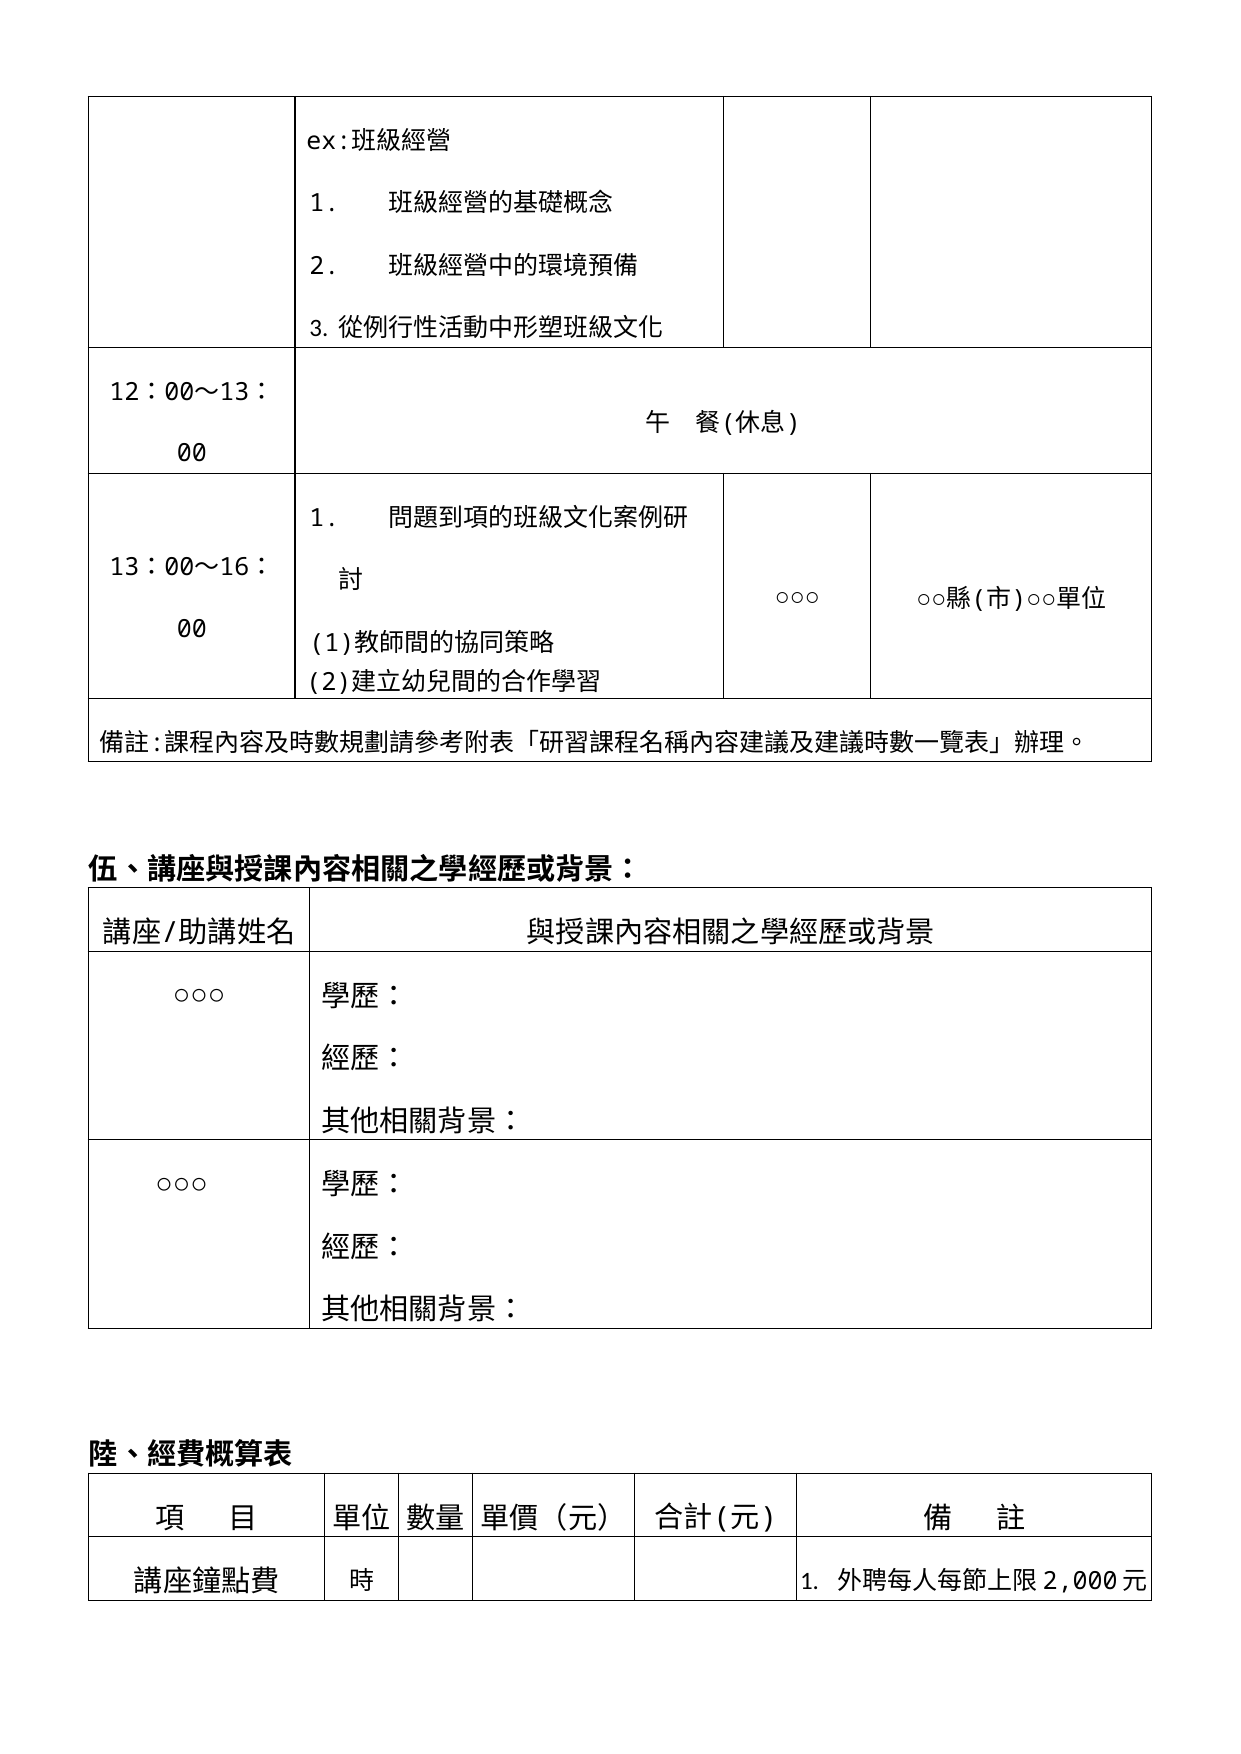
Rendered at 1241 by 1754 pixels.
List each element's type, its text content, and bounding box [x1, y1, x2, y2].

table_cell ○○○ [89, 1140, 309, 1328]
text 伍、講座與授課內容相關之學經歷或背景： [89, 825, 1152, 887]
table_cell 外聘每人每節上限2,000元 與主辦機關學校有隸屬關係之外聘人員每人每節上限1,500元 內聘每人每節上限1,000元 [797, 1537, 1151, 1600]
table_header 單價（元） [473, 1474, 634, 1536]
table_header 合計(元) [635, 1474, 796, 1536]
table_header 單位 [325, 1474, 398, 1536]
table_cell 問題到項的班級文化案例研討 (1)教師間的協同策略 (2)建立幼兒間的合作學習 [296, 474, 723, 698]
table_cell [635, 1537, 796, 1600]
table_cell 12：00～13：00 [89, 348, 294, 473]
table_cell 午 餐(休息) [296, 348, 1151, 473]
table_cell 學歷： 經歷： 其他相關背景： [310, 1140, 1151, 1328]
table_cell ○○○ [89, 952, 309, 1139]
table_cell ○○縣(市)○○單位 [871, 474, 1151, 698]
table_cell 【請詳列課程內容，勿僅列課程名稱】 ex:班級經營 班級經營的基礎概念 班級經營中的環境預備 從例行性活動中形塑班級文化 [296, 97, 723, 347]
table_cell 講座鐘點費 [89, 1537, 324, 1600]
table_header 備 註 [797, 1474, 1151, 1536]
table_cell [871, 97, 1151, 347]
table_cell [724, 97, 870, 347]
table_cell 備註:課程內容及時數規劃請參考附表「研習課程名稱內容建議及建議時數一覽表」辦理。 [89, 699, 1151, 761]
table_header 與授課內容相關之學經歷或背景 [310, 888, 1151, 951]
table_cell 13：00～16：00 [89, 474, 294, 698]
table_cell 學歷： 經歷： 其他相關背景： [310, 952, 1151, 1139]
table_header 項 目 [89, 1474, 324, 1536]
text 陸、經費概算表 [89, 1410, 1152, 1473]
table_cell [473, 1537, 634, 1600]
table_header 講座/助講姓名 [89, 888, 309, 951]
table_cell [399, 1537, 472, 1600]
table_cell ○○○ [724, 474, 870, 698]
table_cell [89, 97, 294, 347]
table_header 數量 [399, 1474, 472, 1536]
table_cell 時 [325, 1537, 398, 1600]
